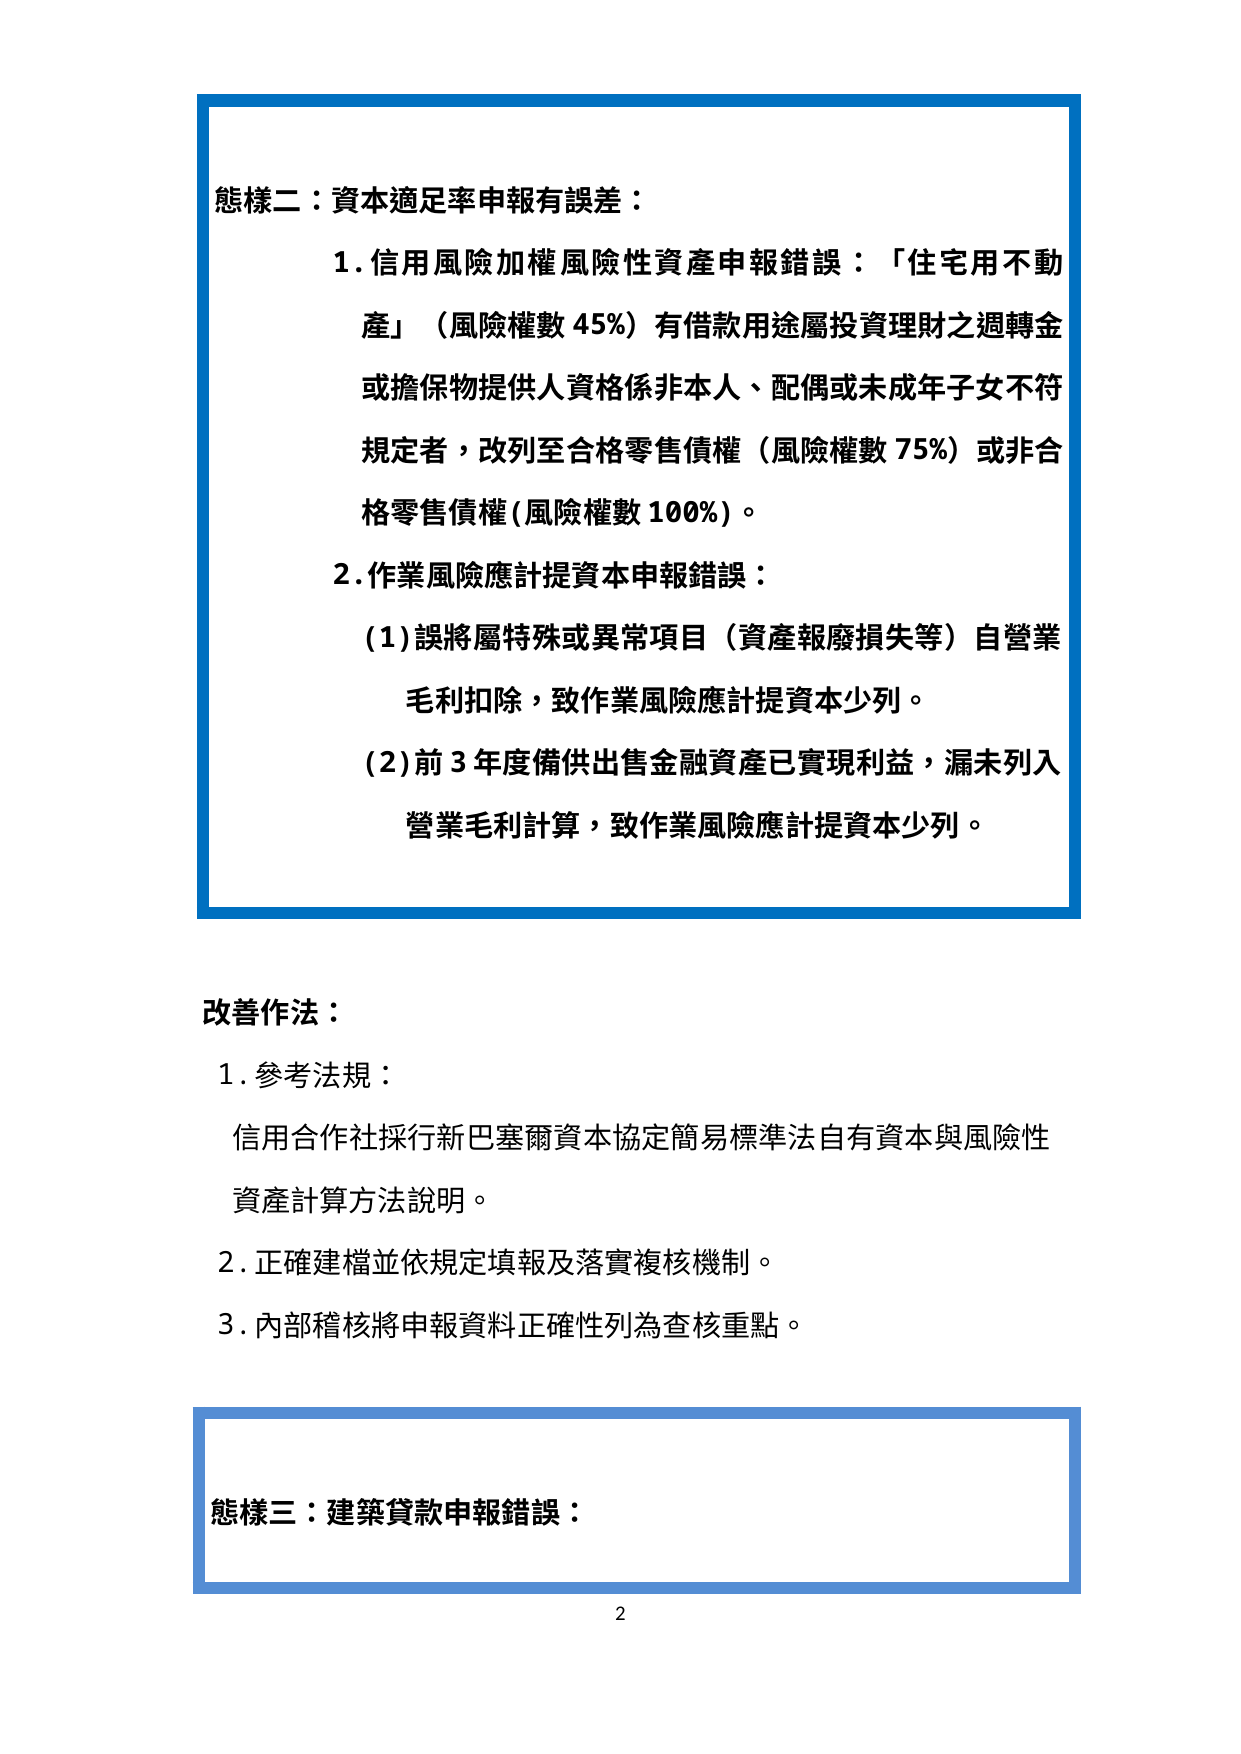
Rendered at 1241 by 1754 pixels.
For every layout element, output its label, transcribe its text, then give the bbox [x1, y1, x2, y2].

list 正確建檔並依規定填報及落實複核機制。 [217, 1219, 1053, 1282]
list 內部稽核將申報資料正確性列為查核重點。 [217, 1282, 1053, 1344]
table_header 態樣二：資本適足率申報有誤差： 1.信用風險加權風險性資產申報錯誤：「住宅用不動產」（風險權數45%）有借款用途屬投資理財之週轉金或擔保物提供人資格係非本人、配偶或未成年子女不符規定者，改列至合格零售債權（風險權數75%）或非合格零售債權(風險權數100%)。 2.作業風險應計提資本申報錯誤： (1)誤將屬特殊或異常項目（資產報廢損失等）自營業毛利扣除，致作業風險應計提資本少列。 (2)前3年度備供出售金融資產已實現利益，漏未列入營業毛利計算，致作業風險應計提資本少列。 [209, 107, 1069, 907]
list 參考法規： [217, 1032, 1053, 1094]
text 改善作法： [202, 969, 1053, 1032]
text 信用合作社採行新巴塞爾資本協定簡易標準法自有資本與風險性資產計算方法說明。 [232, 1094, 1053, 1219]
table_header 態樣三：建築貸款申報錯誤： 借戶屬建築相關行業，未將週轉金、興建房屋貸款列入申報。 從事建築投資之個人所辦理之興建房屋貸款未列入申報。 [205, 1419, 1069, 1582]
